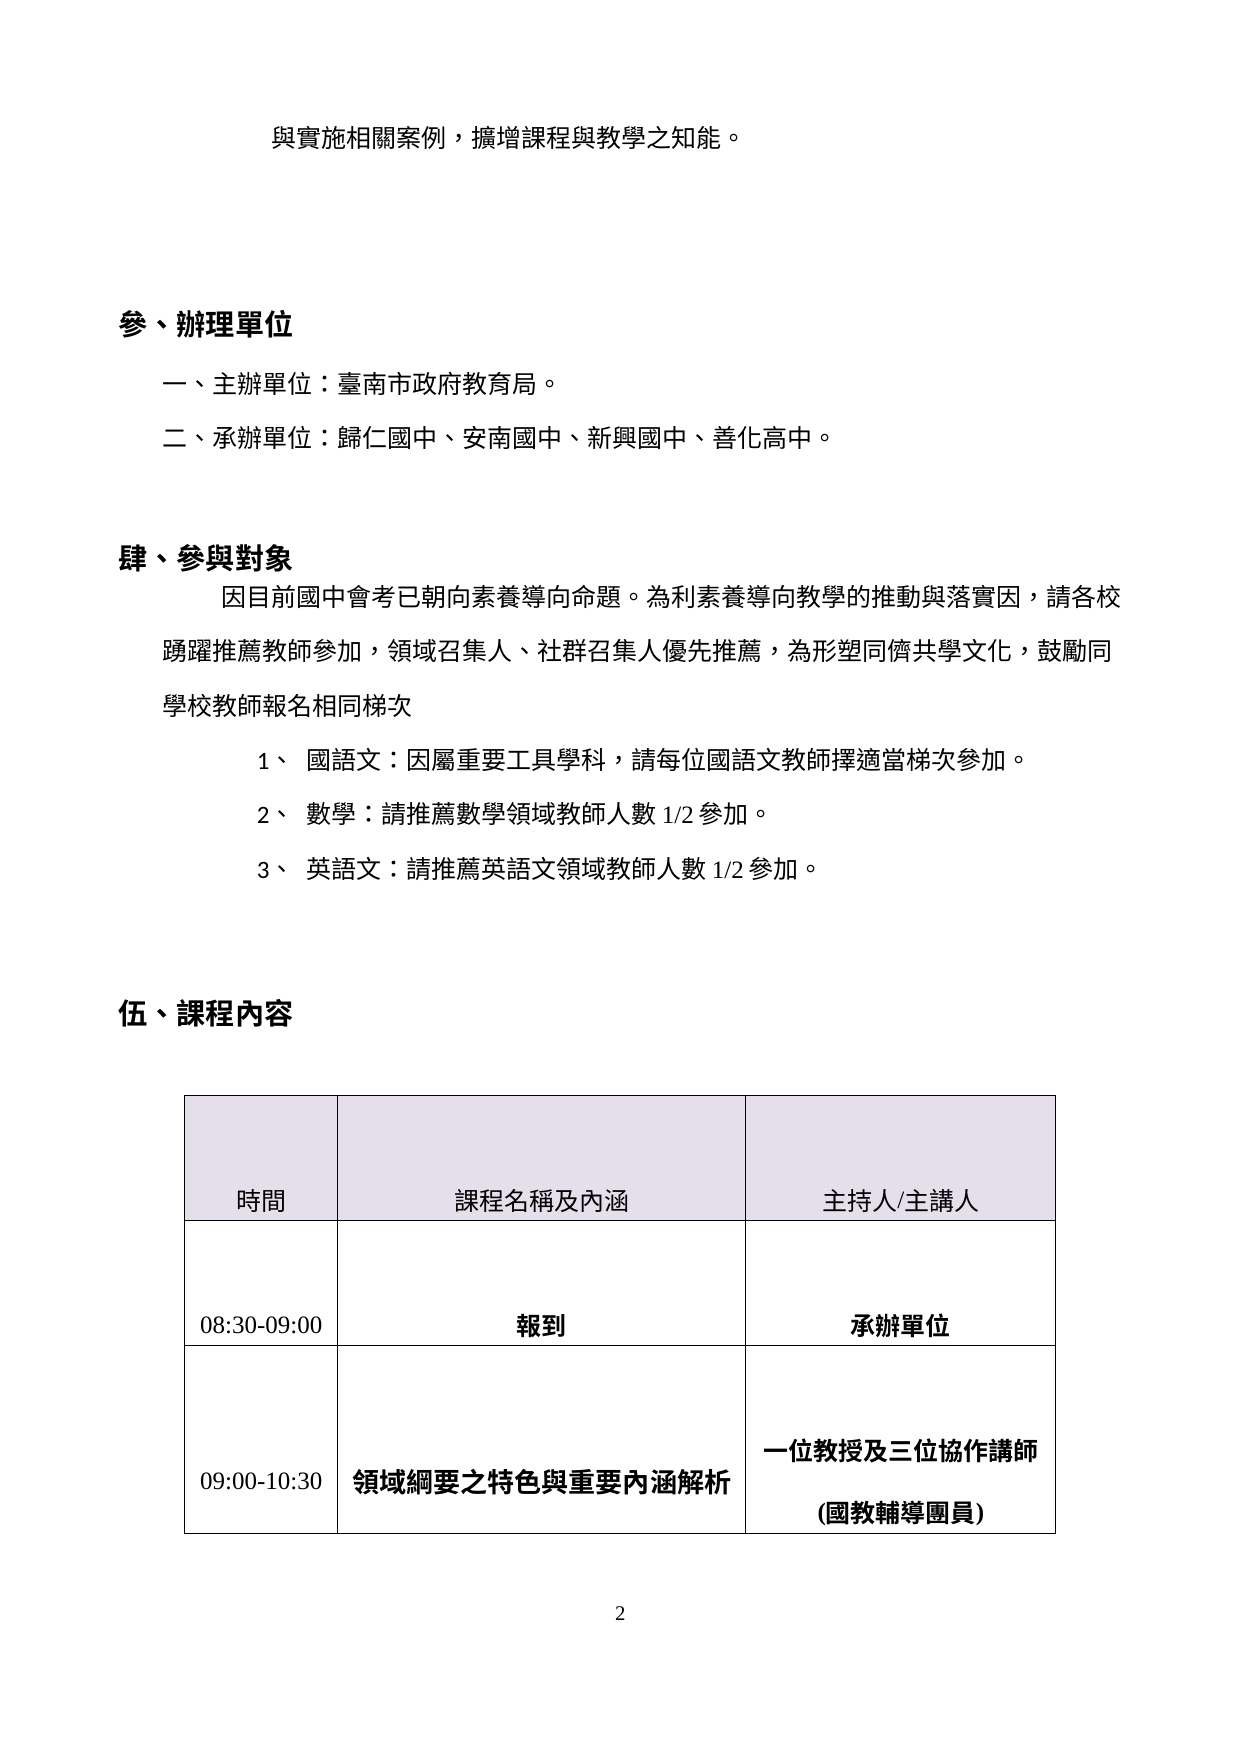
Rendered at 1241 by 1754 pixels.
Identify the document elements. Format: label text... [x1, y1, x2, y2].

table_header 課程名稱及內涵 [338, 1096, 745, 1220]
table_header 時間 [185, 1096, 337, 1220]
table_cell 08:30-09:00 [185, 1221, 337, 1345]
table_cell 報到 [338, 1221, 745, 1345]
table_header 主持人/主講人 [746, 1096, 1055, 1220]
text 參、辦理單位 [118, 301, 1122, 343]
text 因目前國中會考已朝向素養導向命題。為利素養導向教學的推動與落實因，請各校踴躍推薦教師參加，領域召集人、社群召集人優先推薦，為形塑同儕共學文化，鼓勵同學校教師報名相同梯次 [162, 577, 1122, 722]
text 伍、課程內容 [118, 970, 1122, 1032]
list 與實施相關案例，擴增課程與教學之知能。 [162, 95, 1122, 157]
list 英語文：請推薦英語文領域教師人數1/2參加。 [257, 849, 1122, 886]
text 二、承辦單位：歸仁國中、安南國中、新興國中、善化高中。 [118, 419, 1122, 455]
table_cell 一位教授及三位協作講師(國教輔導團員) [746, 1346, 1055, 1532]
list 國語文：因屬重要工具學科，請每位國語文教師擇適當梯次參加。 [257, 741, 1122, 777]
table_cell 領域綱要之特色與重要內涵解析 [338, 1346, 745, 1532]
text 肆、參與對象 [118, 535, 1122, 577]
text 一、主辦單位：臺南市政府教育局。 [118, 364, 1122, 401]
table_cell 承辦單位 [746, 1221, 1055, 1345]
table_cell 09:00-10:30 [185, 1346, 337, 1532]
list 數學：請推薦數學領域教師人數1/2參加。 [257, 795, 1122, 831]
